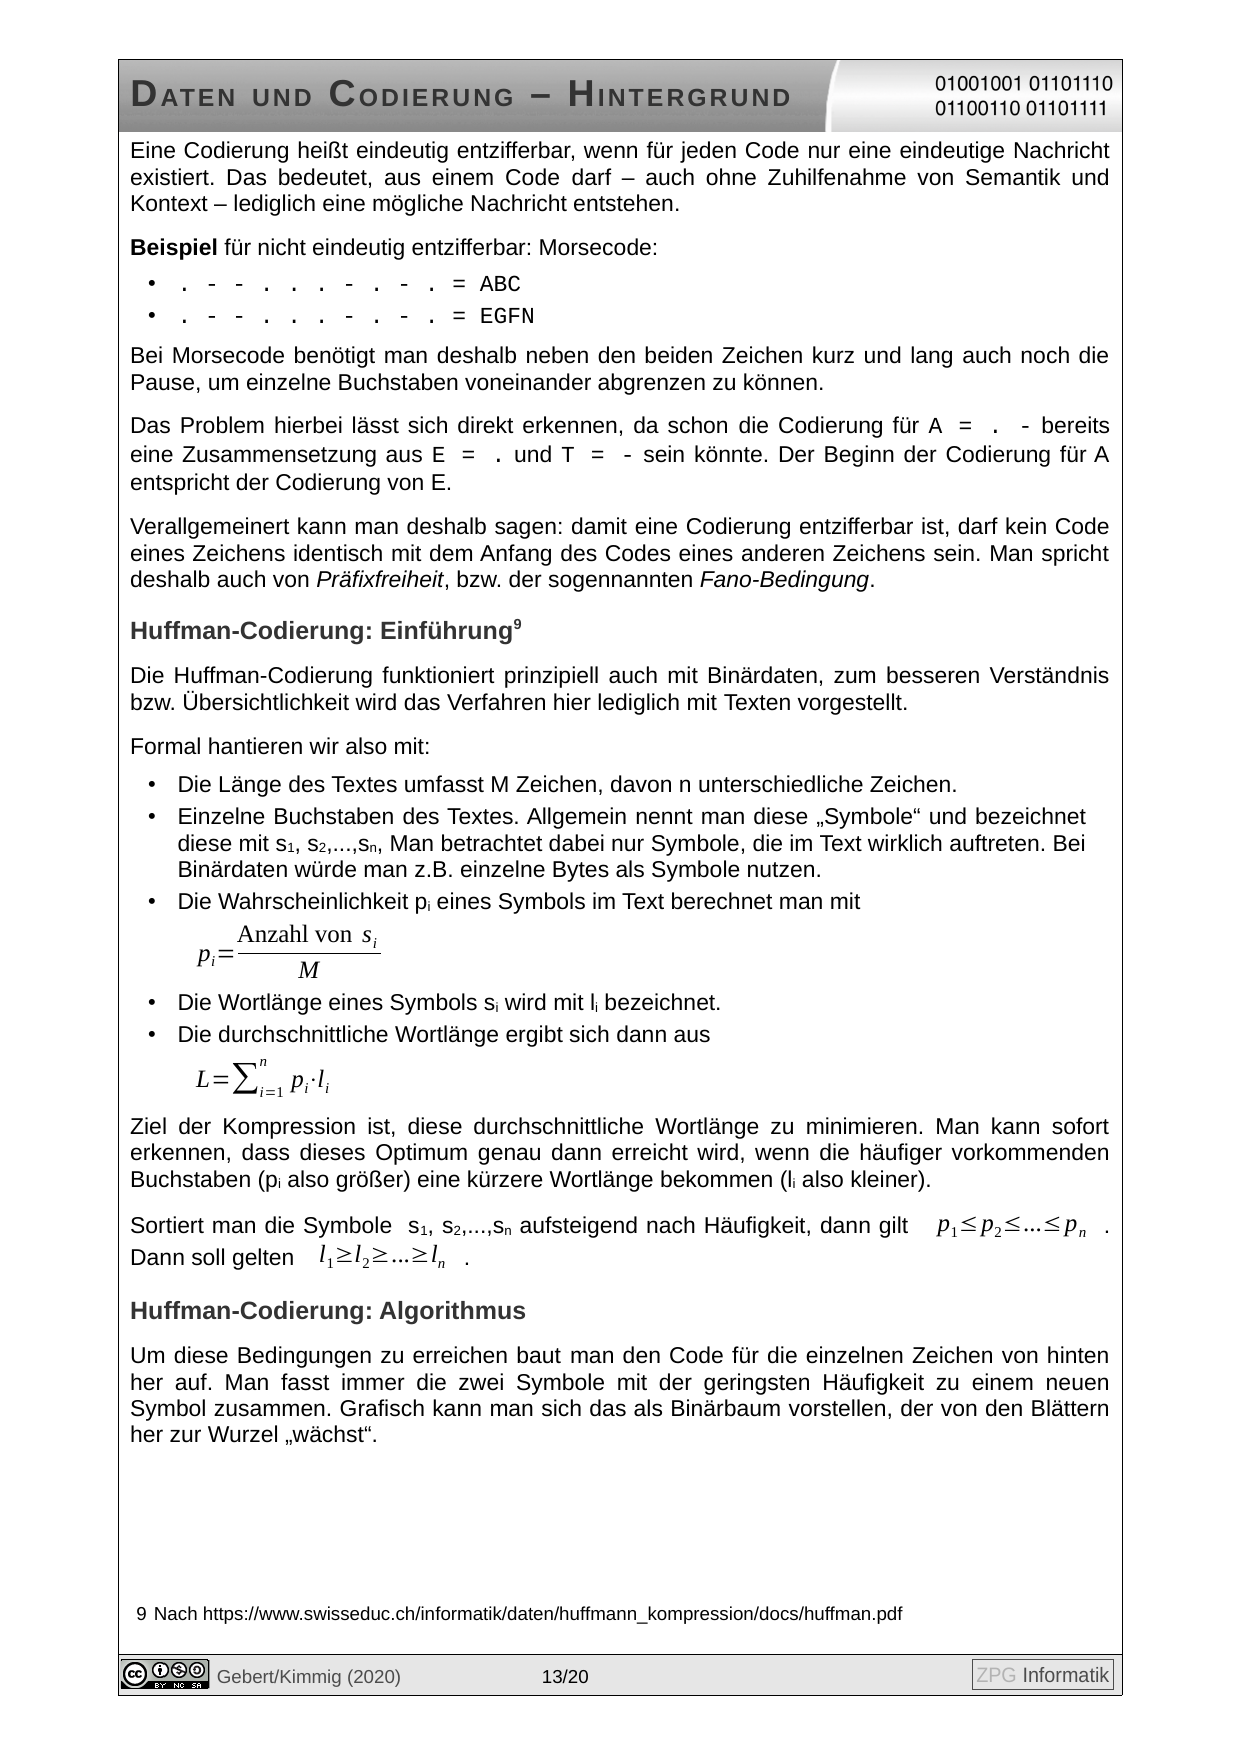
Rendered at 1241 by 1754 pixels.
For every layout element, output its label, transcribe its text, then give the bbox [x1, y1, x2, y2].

text Sortiert man die Symbole s1, s2,...,sn aufsteigend nach Häufigkeit, dann gilt . Dann soll gelten . [130, 1209, 1110, 1272]
subtitle Huffman-Codierung: Einführung [130, 616, 1110, 644]
picture [120, 1659, 210, 1689]
list Einzelne Buchstaben des Textes. Allgemein nennt man diese „Symbole“ und bezeichnet diese mit s1, s2,...,sn, Man betrachtet dabei nur Symbole, die im Text wirklich auftreten. Bei Binärdaten würde man z.B. einzelne Bytes als Symbole nutzen. [148, 803, 1087, 882]
list . - - . . . - . - . = EGFN [148, 304, 1087, 330]
text Nach https://www.swisseduc.ch/informatik/daten/huffmann_kompression/docs/huffman.pdf [136, 1603, 1110, 1624]
text Das Problem hierbei lässt sich direkt erkennen, da schon die Codierung für A = . - bereits eine Zusammensetzung aus E = . und T = - sein könnte. Der Beginn der Codierung für A entspricht der Codierung von E. [130, 412, 1110, 496]
subtitle Huffman-Codierung: Algorithmus [130, 1296, 1110, 1324]
text Ziel der Kompression ist, diese durchschnittliche Wortlänge zu minimieren. Man kann sofort erkennen, dass dieses Optimum genau dann erreicht wird, wenn die häufiger vorkommenden Buchstaben (pi also größer) eine kürzere Wortlänge bekommen (li also kleiner). [130, 1113, 1110, 1192]
text Eine Codierung heißt eindeutig entzifferbar, wenn für jeden Code nur eine eindeutige Nachricht existiert. Das bedeutet, aus einem Code darf – auch ohne Zuhilfenahme von Semantik und Kontext – lediglich eine mögliche Nachricht entstehen. [130, 137, 1110, 217]
list Die durchschnittliche Wortlänge ergibt sich dann aus [148, 1021, 1087, 1048]
text Um diese Bedingungen zu erreichen baut man den Code für die einzelnen Zeichen von hinten her auf. Man fasst immer die zwei Symbole mit der geringsten Häufigkeit zu einem neuen Symbol zusammen. Grafisch kann man sich das als Binärbaum vorstellen, der von den Blättern her zur Wurzel „wächst“. [130, 1342, 1110, 1448]
list Die Wortlänge eines Symbols si wird mit li bezeichnet. [148, 989, 1087, 1015]
text Verallgemeinert kann man deshalb sagen: damit eine Codierung entzifferbar ist, darf kein Code eines Zeichens identisch mit dem Anfang des Codes eines anderen Zeichens sein. Man spricht deshalb auch von Präfixfreiheit, bzw. der sogennannten Fano-Bedingung. [130, 513, 1110, 592]
picture [119, 60, 1122, 132]
text Beispiel für nicht eindeutig entzifferbar: Morsecode: [130, 234, 1110, 261]
text Formal hantieren wir also mit: [130, 733, 1110, 759]
list . - - . . . - . - . = ABC [148, 272, 1087, 298]
text Bei Morsecode benötigt man deshalb neben den beiden Zeichen kurz und lang auch noch die Pause, um einzelne Buchstaben voneinander abgrenzen zu können. [130, 342, 1110, 395]
list Die Länge des Textes umfasst M Zeichen, davon n unterschiedliche Zeichen. [148, 771, 1087, 797]
list Die Wahrscheinlichkeit pi eines Symbols im Text berechnet man mit [148, 888, 1087, 914]
text Die Huffman-Codierung funktioniert prinzipiell auch mit Binärdaten, zum besseren Verständnis bzw. Übersichtlichkeit wird das Verfahren hier lediglich mit Texten vorgestellt. [130, 662, 1110, 715]
